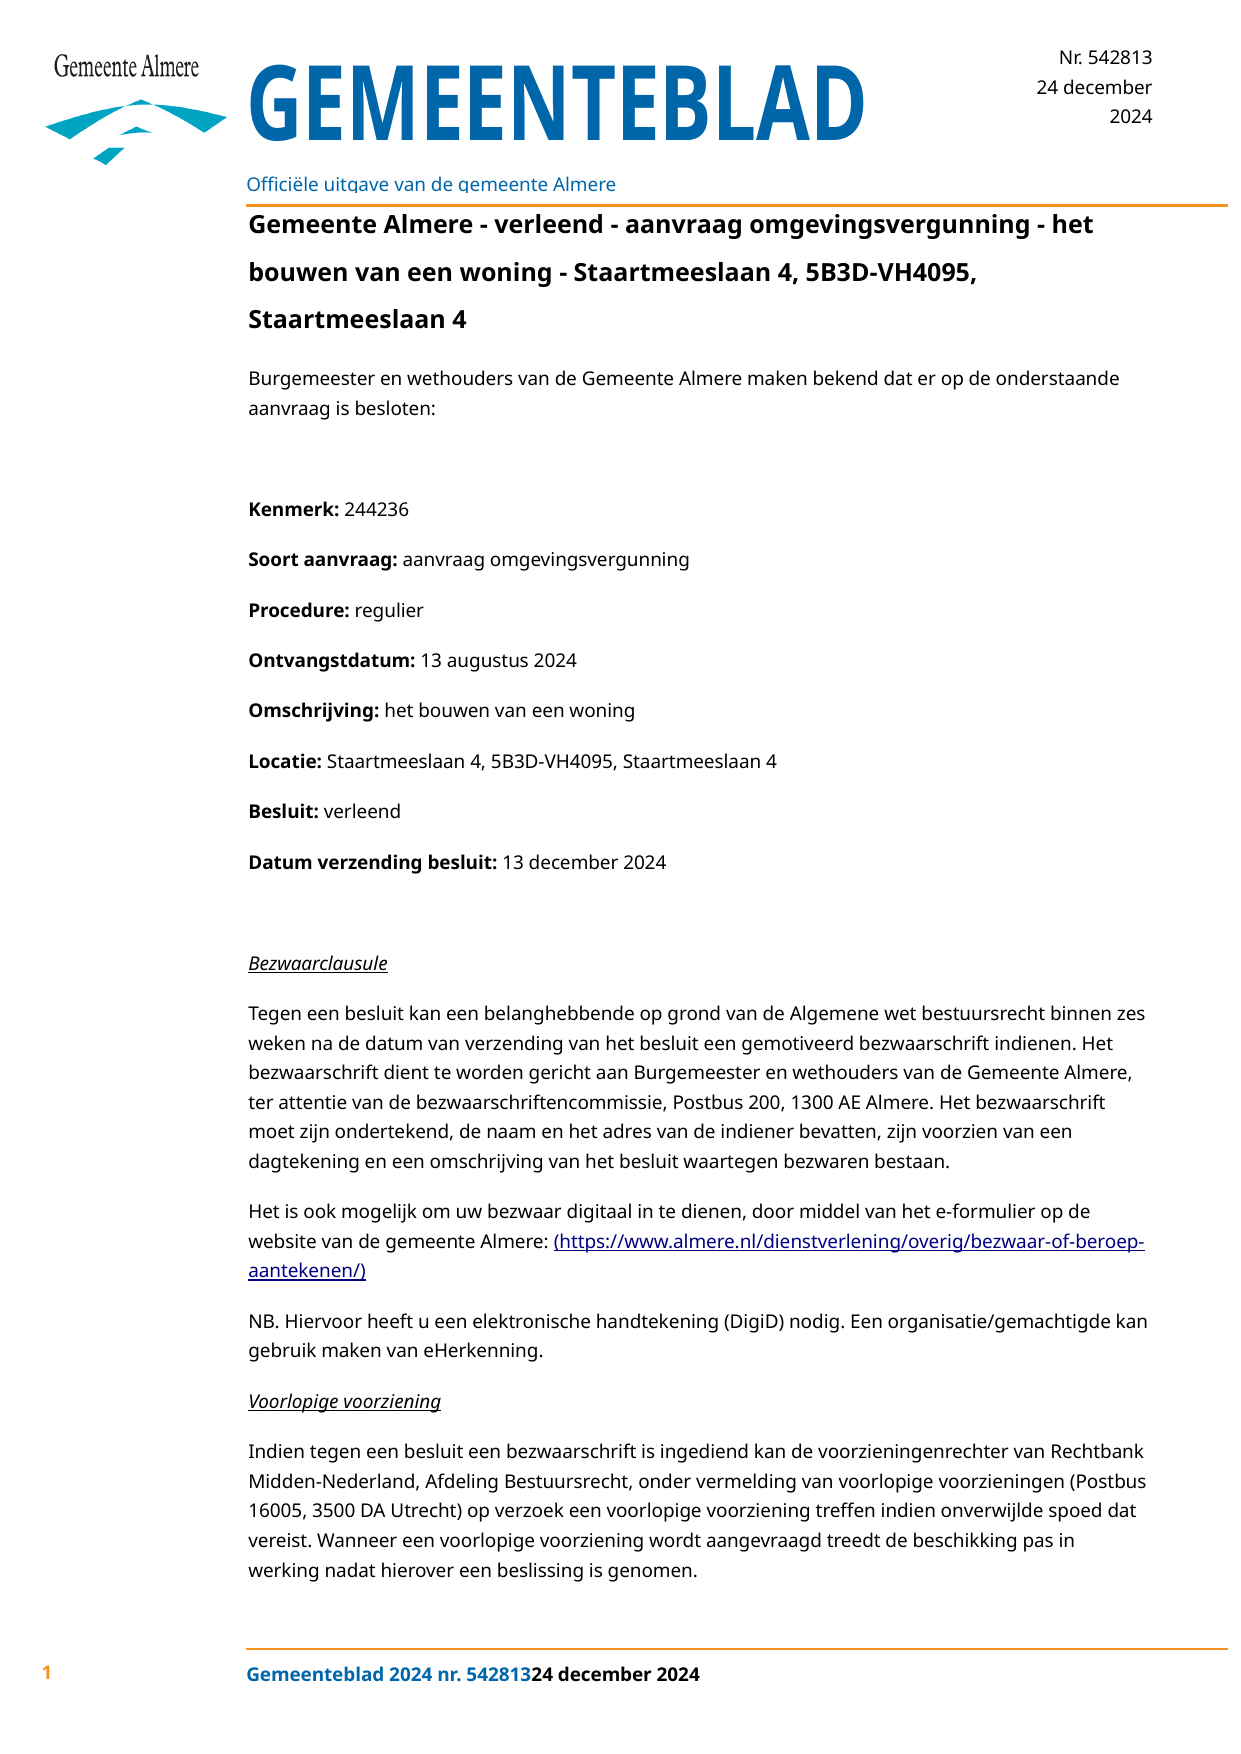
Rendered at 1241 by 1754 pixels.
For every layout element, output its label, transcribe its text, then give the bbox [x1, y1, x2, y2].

text Datum verzending besluit: 13 december 2024 [248, 849, 1152, 874]
picture [41, 47, 231, 172]
text Bezwaarclausule [248, 950, 1152, 975]
text Omschrijving: het bouwen van een woning [248, 698, 1152, 723]
text Kenmerk: 244236 [248, 496, 1152, 522]
text Besluit: verleend [248, 798, 1152, 824]
text Soort aanvraag: aanvraag omgevingsvergunning [248, 546, 1152, 572]
text Het is ook mogelijk om uw bezwaar digitaal in te dienen, door middel van het e-formulier op de website van de gemeente Almere: (https://www.almere.nl/dienstverlening/overig/bezwaar-of-beroep-aantekenen/) [248, 1198, 1152, 1283]
text Burgemeester en wethouders van de Gemeente Almere maken bekend dat er op de onderstaande aanvraag is besloten: [248, 366, 1152, 421]
text Procedure: regulier [248, 597, 1152, 622]
text Voorlopige voorziening [248, 1388, 1152, 1414]
text Ontvangstdatum: 13 augustus 2024 [248, 647, 1152, 673]
text Locatie: Staartmeeslaan 4, 5B3D-VH4095, Staartmeeslaan 4 [248, 748, 1152, 774]
text Gemeente Almere - verleend - aanvraag omgevingsvergunning - het bouwen van een woning - Staartmeeslaan 4, 5B3D-VH4095, Staartmeeslaan 4 [248, 207, 1152, 336]
text Indien tegen een besluit een bezwaarschrift is ingediend kan de voorzieningenrechter van Rechtbank Midden-Nederland, Afdeling Bestuursrecht, onder vermelding van voorlopige voorzieningen (Postbus 16005, 3500 DA Utrecht) op verzoek een voorlopige voorziening treffen indien onverwijlde spoed dat vereist. Wanneer een voorlopige voorziening wordt aangevraagd treedt de beschikking pas in werking nadat hierover een beslissing is genomen. [248, 1438, 1152, 1582]
text NB. Hiervoor heeft u een elektronische handtekening (DigiD) nodig. Een organisatie/gemachtigde kan gebruik maken van eHerkenning. [248, 1308, 1152, 1363]
text Tegen een besluit kan een belanghebbende op grond van de Algemene wet bestuursrecht binnen zes weken na de datum van verzending van het besluit een gemotiveerd bezwaarschrift indienen. Het bezwaarschrift dient te worden gericht aan Burgemeester en wethouders van de Gemeente Almere, ter attentie van de bezwaarschriftencommissie, Postbus 200, 1300 AE Almere. Het bezwaarschrift moet zijn ondertekend, de naam en het adres van de indiener bevatten, zijn voorzien van een dagtekening en een omschrijving van het besluit waartegen bezwaren bestaan. [248, 1000, 1152, 1174]
